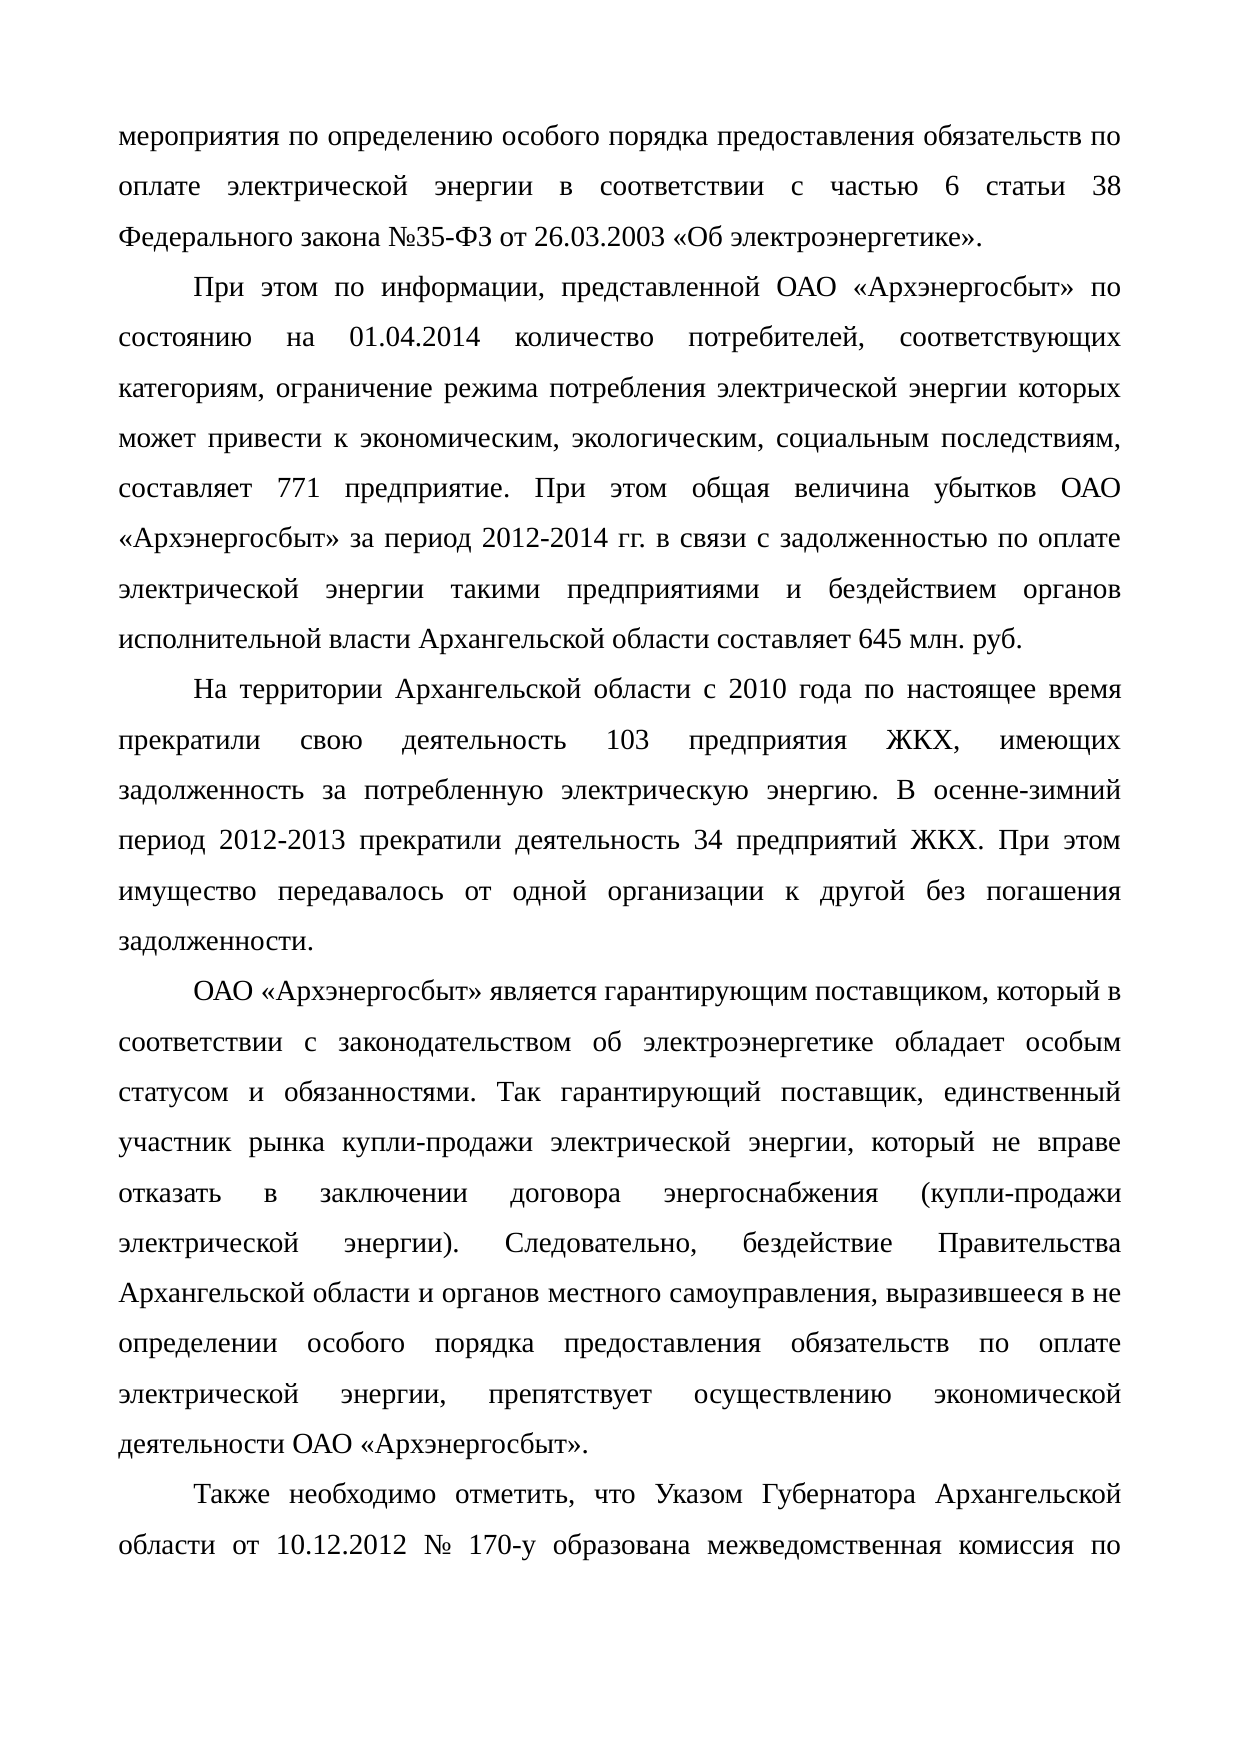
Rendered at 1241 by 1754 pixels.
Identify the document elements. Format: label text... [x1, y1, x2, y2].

text На территории Архангельской области с 2010 года по настоящее время прекратили свою деятельность 103 предприятия ЖКХ, имеющих задолженность за потребленную электрическую энергию. В осенне-зимний период 2012-2013 прекратили деятельность 34 предприятий ЖКХ. При этом имущество передавалось от одной организации к другой без погашения задолженности. [118, 672, 1122, 957]
text мероприятия по определению особого порядка предоставления обязательств по оплате электрической энергии в соответствии с частью 6 статьи 38 Федерального закона №35-ФЗ от 26.03.2003 «Об электроэнергетике». [118, 118, 1122, 252]
text Также необходимо отметить, что Указом Губернатора Архангельской области от 10.12.2012 № 170-у образована межведомственная комиссия по [118, 1477, 1122, 1560]
text При этом по информации, представленной ОАО «Архэнергосбыт» по состоянию на 01.04.2014 количество потребителей, соответствующих категориям, ограничение режима потребления электрической энергии которых может привести к экономическим, экологическим, социальным последствиям, составляет 771 предприятие. При этом общая величина убытков ОАО «Архэнергосбыт» за период 2012-2014 гг. в связи с задолженностью по оплате электрической энергии такими предприятиями и бездействием органов исполнительной власти Архангельской области составляет 645 млн. руб. [118, 269, 1122, 655]
text ОАО «Архэнергосбыт» является гарантирующим поставщиком, который в соответствии с законодательством об электроэнергетике обладает особым статусом и обязанностями. Так гарантирующий поставщик, единственный участник рынка купли-продажи электрической энергии, который не вправе отказать в заключении договора энергоснабжения (купли-продажи электрической энергии). Следовательно, бездействие Правительства Архангельской области и органов местного самоуправления, выразившееся в не определении особого порядка предоставления обязательств по оплате электрической энергии, препятствует осуществлению экономической деятельности ОАО «Архэнергосбыт». [118, 973, 1122, 1460]
